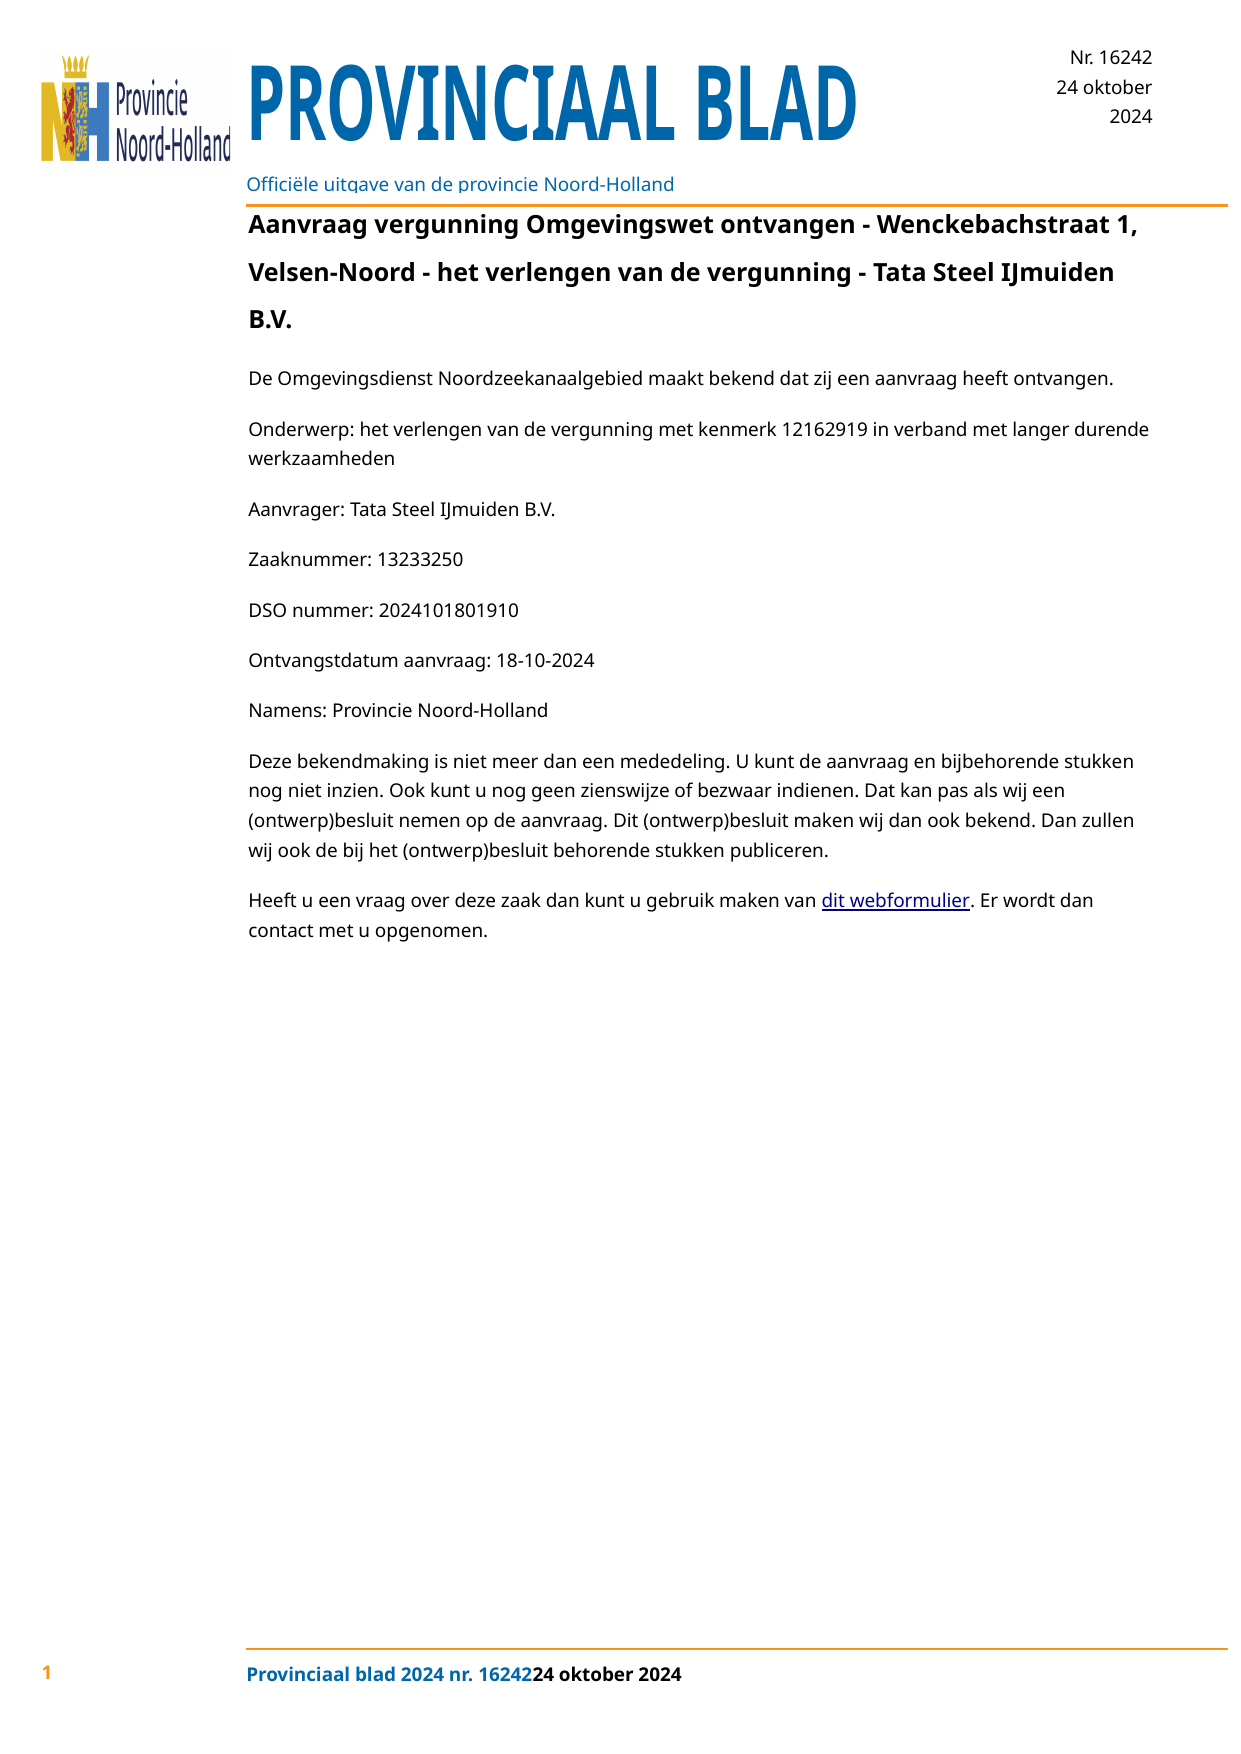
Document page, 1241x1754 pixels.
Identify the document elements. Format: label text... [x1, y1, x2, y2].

picture [41, 47, 231, 172]
text Ontvangstdatum aanvraag: 18-10-2024 [248, 647, 1152, 673]
text De Omgevingsdienst Noordzeekanaalgebied maakt bekend dat zij een aanvraag heeft ontvangen. [248, 366, 1152, 391]
text Aanvrager: Tata Steel IJmuiden B.V. [248, 496, 1152, 522]
text Deze bekendmaking is niet meer dan een mededeling. U kunt de aanvraag en bijbehorende stukken nog niet inzien. Ook kunt u nog geen zienswijze of bezwaar indienen. Dat kan pas als wij een (ontwerp)besluit nemen op de aanvraag. Dit (ontwerp)besluit maken wij dan ook bekend. Dan zullen wij ook de bij het (ontwerp)besluit behorende stukken publiceren. [248, 748, 1152, 862]
text Zaaknummer: 13233250 [248, 546, 1152, 572]
text Heeft u een vraag over deze zaak dan kunt u gebruik maken van dit webformulier. Er wordt dan contact met u opgenomen. [248, 887, 1152, 942]
text Namens: Provincie Noord-Holland [248, 698, 1152, 723]
text Aanvraag vergunning Omgevingswet ontvangen - Wenckebachstraat 1, Velsen-Noord - het verlengen van de vergunning - Tata Steel IJmuiden B.V. [248, 207, 1152, 336]
text DSO nummer: 2024101801910 [248, 597, 1152, 622]
text Onderwerp: het verlengen van de vergunning met kenmerk 12162919 in verband met langer durende werkzaamheden [248, 416, 1152, 471]
